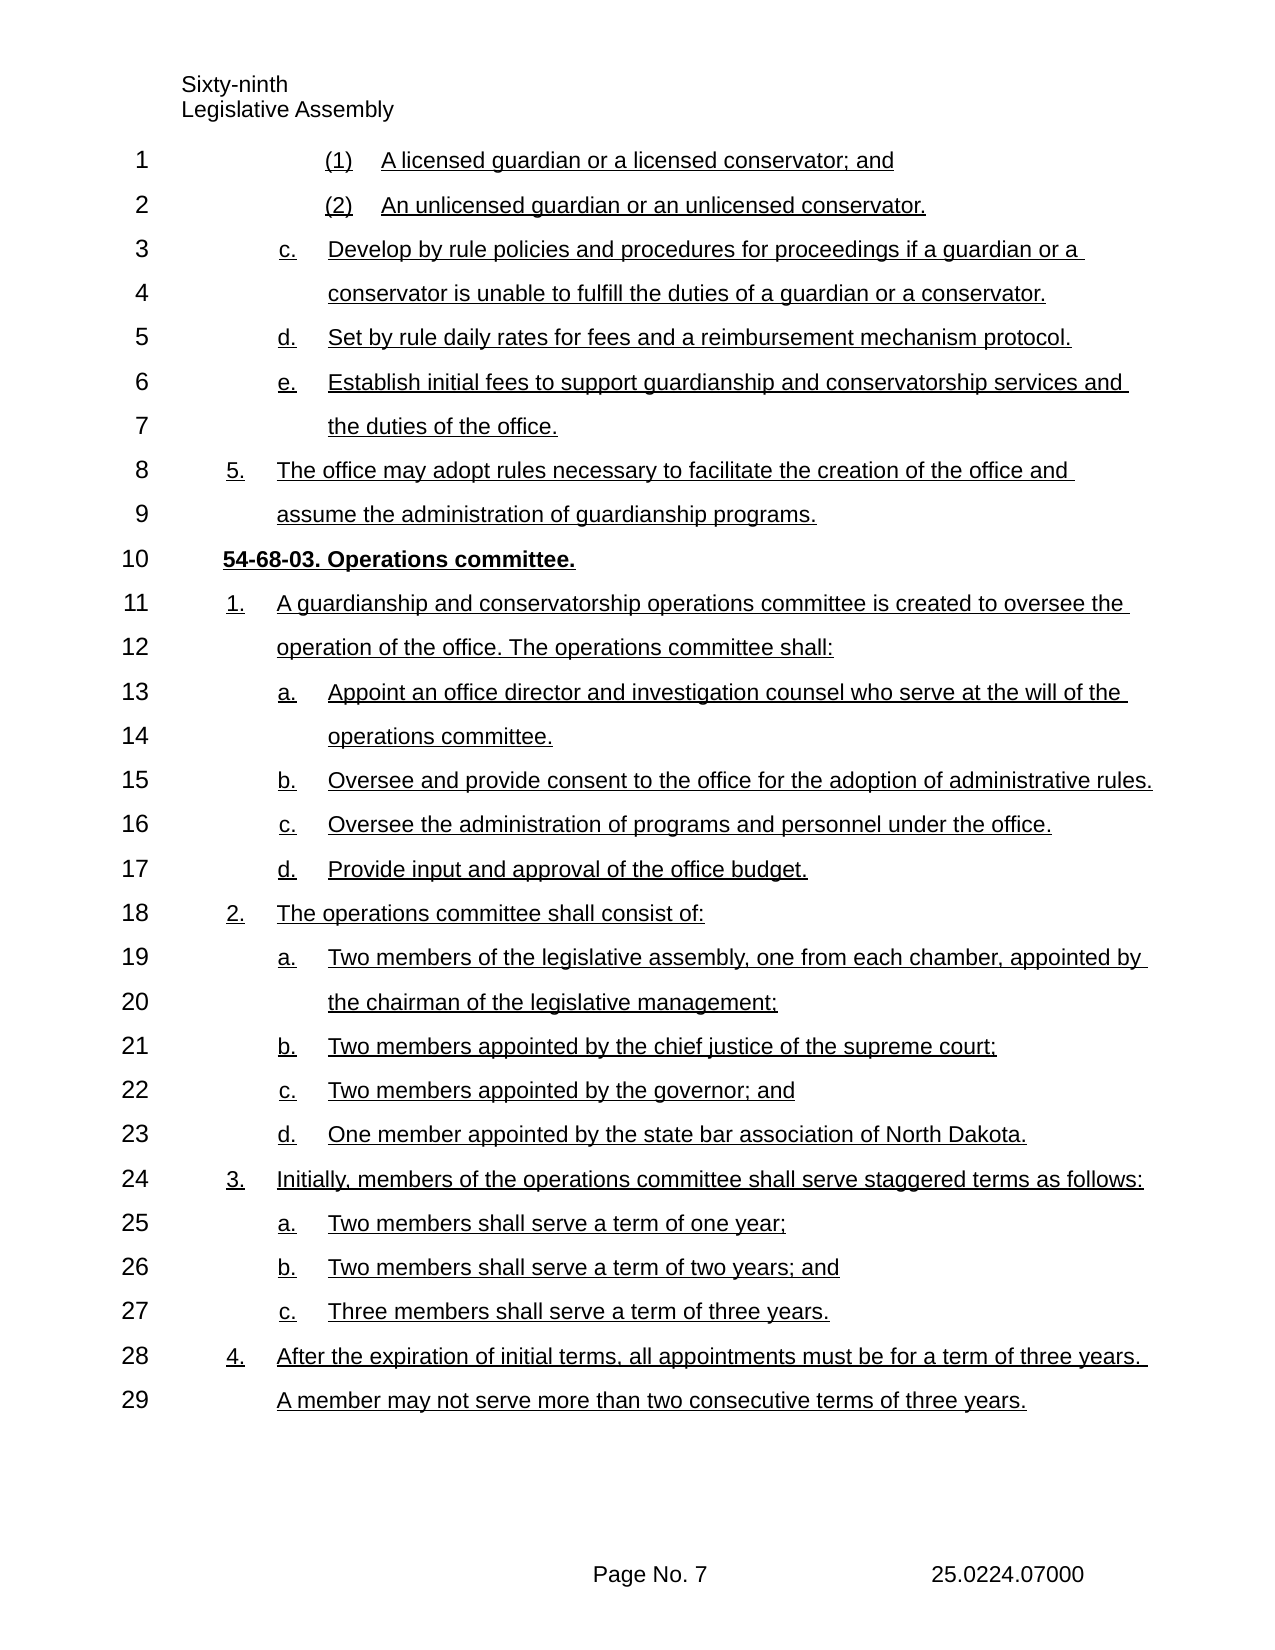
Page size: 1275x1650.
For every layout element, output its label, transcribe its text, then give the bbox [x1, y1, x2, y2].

text 5. The office may adopt rules necessary to facilitate the creation of the office and assume the administration of guardianship programs. [181, 443, 1154, 532]
text c. Two members appointed by the governor; and [181, 1063, 1154, 1107]
text c. Three members shall serve a term of three years. [181, 1284, 1154, 1329]
text (2) An unlicensed guardian or an unlicensed conservator. [181, 178, 1154, 222]
subtitle 54‑68‑03. Operations committee. [181, 532, 1154, 576]
text d. Set by rule daily rates for fees and a reimbursement mechanism protocol. [181, 310, 1154, 355]
text d. Provide input and approval of the office budget. [181, 842, 1154, 886]
text a. Two members shall serve a term of one year; [181, 1196, 1154, 1240]
text 2. The operations committee shall consist of: [181, 886, 1154, 930]
text a. Two members of the legislative assembly, one from each chamber, appointed by the chairman of the legislative management; [181, 930, 1154, 1019]
text e. Establish initial fees to support guardianship and conservatorship services and the duties of the office. [181, 355, 1154, 443]
text 1. A guardianship and conservatorship operations committee is created to oversee the operation of the office. The operations committee shall: [181, 576, 1154, 664]
text b. Two members shall serve a term of two years; and [181, 1240, 1154, 1284]
text 4. After the expiration of initial terms, all appointments must be for a term of three years. A member may not serve more than two consecutive terms of three years. [181, 1329, 1154, 1417]
text 3. Initially, members of the operations committee shall serve staggered terms as follows: [181, 1152, 1154, 1196]
text d. One member appointed by the state bar association of North Dakota. [181, 1107, 1154, 1152]
text c. Oversee the administration of programs and personnel under the office. [181, 797, 1154, 842]
text c. Develop by rule policies and procedures for proceedings if a guardian or a conservator is unable to fulfill the duties of a guardian or a conservator. [181, 222, 1154, 310]
text (1) A licensed guardian or a licensed conservator; and [181, 133, 1154, 178]
text a. Appoint an office director and investigation counsel who serve at the will of the operations committee. [181, 664, 1154, 753]
text b. Oversee and provide consent to the office for the adoption of administrative rules. [181, 753, 1154, 797]
text b. Two members appointed by the chief justice of the supreme court; [181, 1019, 1154, 1063]
